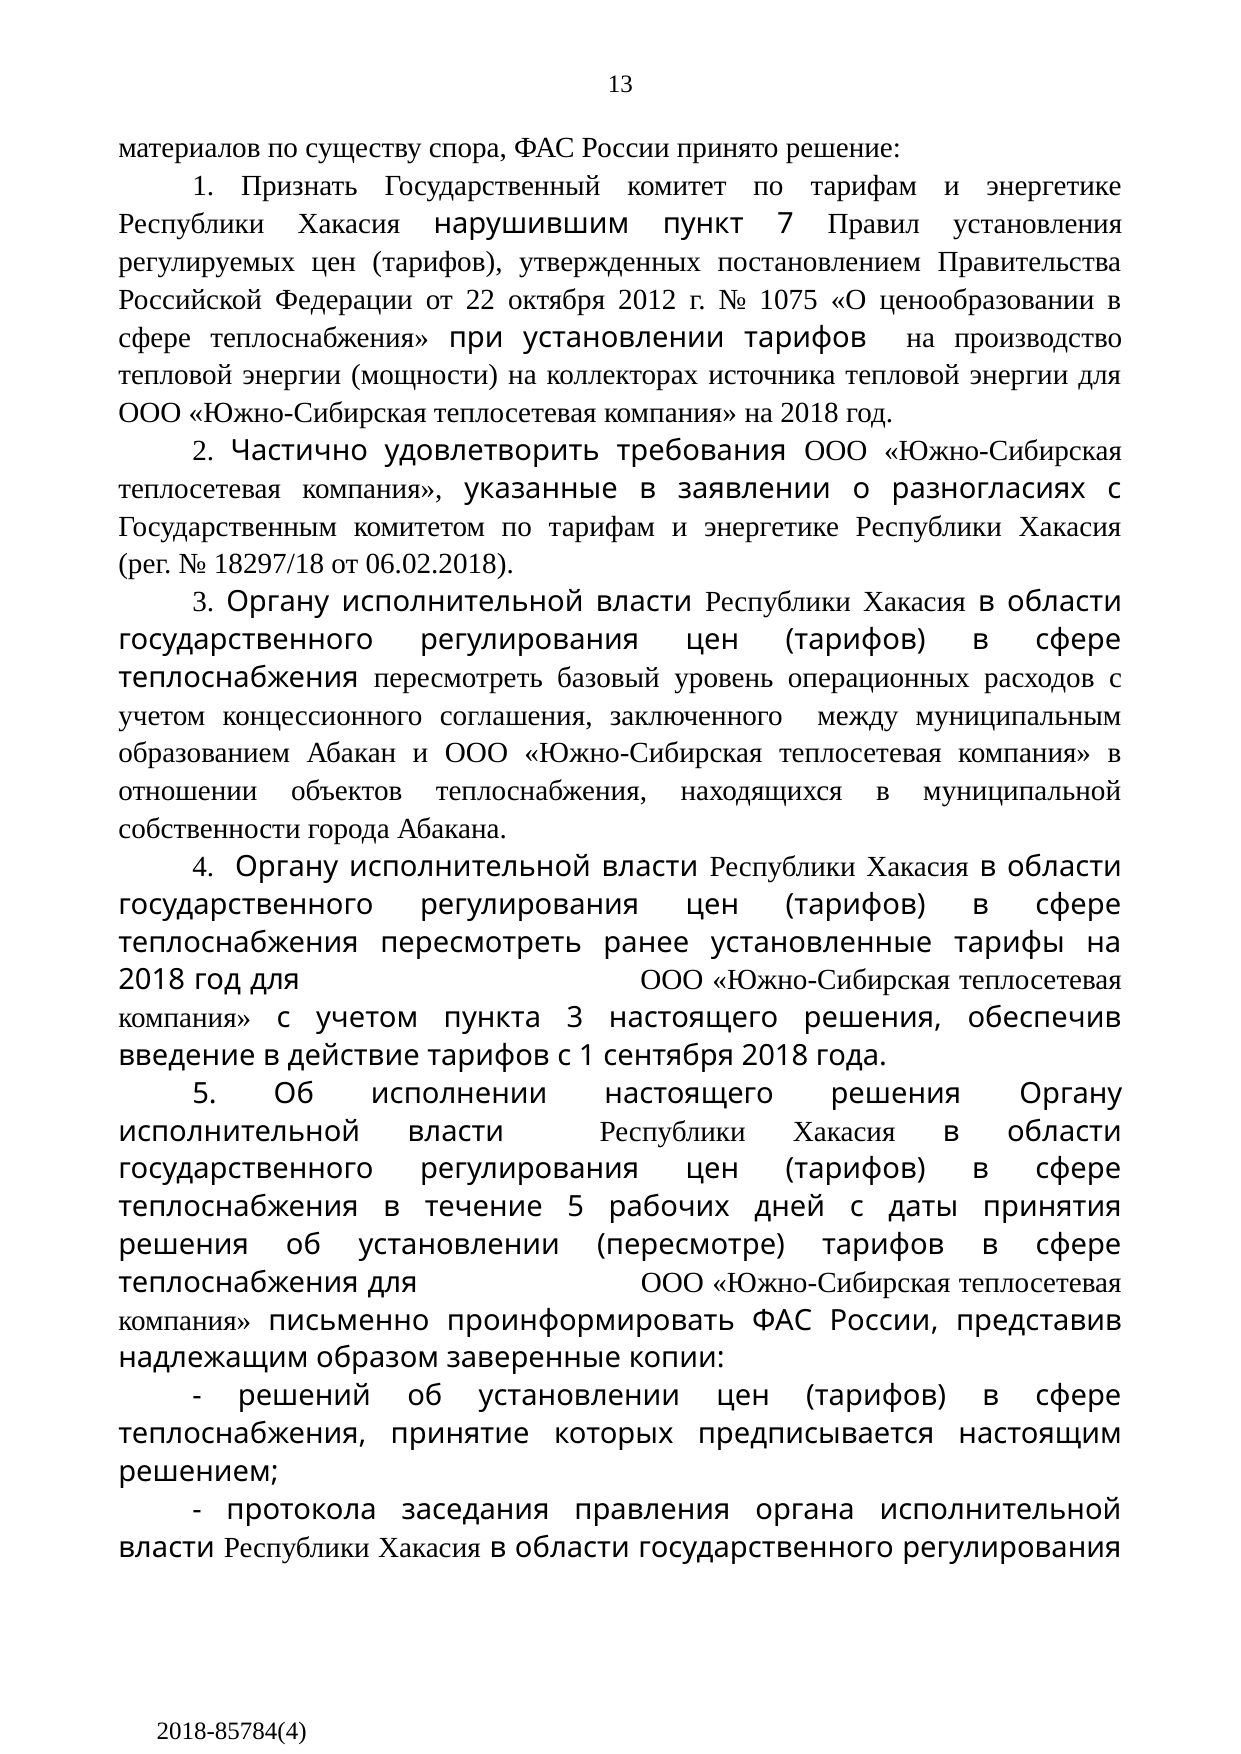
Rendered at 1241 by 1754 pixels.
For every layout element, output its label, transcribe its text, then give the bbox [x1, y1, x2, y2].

text - протокола заседания правления органа исполнительной власти Республики Хакасия в области государственного регулирования [118, 1489, 1122, 1564]
text 4. Органу исполнительной власти Республики Хакасия в области государственного регулирования цен (тарифов) в сфере теплоснабжения пересмотреть ранее установленные тарифы на 2018 год для ООО «Южно-Сибирская теплосетевая компания» с учетом пункта 3 настоящего решения, обеспечив введение в действие тарифов с 1 сентября 2018 года. [118, 846, 1122, 1073]
text 3. Органу исполнительной власти Республики Хакасия в области государственного регулирования цен (тарифов) в сфере теплоснабжения пересмотреть базовый уровень операционных расходов с учетом концессионного соглашения, заключенного между муниципальным образованием Абакан и ООО «Южно-Сибирская теплосетевая компания» в отношении объектов теплоснабжения, находящихся в муниципальной собственности города Абакана. [118, 581, 1122, 846]
text материалов по существу спора, ФАС России принято решение: [118, 128, 1122, 166]
text 1. Признать Государственный комитет по тарифам и энергетике Республики Хакасия нарушившим пункт 7 Правил установления регулируемых цен (тарифов), утвержденных постановлением Правительства Российской Федерации от 22 октября 2012 г. № 1075 «О ценообразовании в сфере теплоснабжения» при установлении тарифов на производство тепловой энергии (мощности) на коллекторах источника тепловой энергии для ООО «Южно-Сибирская теплосетевая компания» на 2018 год. [118, 166, 1122, 430]
text 2. Частично удовлетворить требования ООО «Южно-Сибирская теплосетевая компания», указанные в заявлении о разногласиях с Государственным комитетом по тарифам и энергетике Республики Хакасия (peг. № 18297/18 от 06.02.2018). [118, 430, 1122, 581]
text 5. Об исполнении настоящего решения Органу исполнительной власти Республики Хакасия в области государственного регулирования цен (тарифов) в сфере теплоснабжения в течение 5 рабочих дней с даты принятия решения об установлении (пересмотре) тарифов в сфере теплоснабжения для ООО «Южно-Сибирская теплосетевая компания» письменно проинформировать ФАС России, представив надлежащим образом заверенные копии: [118, 1073, 1122, 1376]
text - решений об установлении цен (тарифов) в сфере теплоснабжения, принятие которых предписывается настоящим решением; [118, 1376, 1122, 1489]
